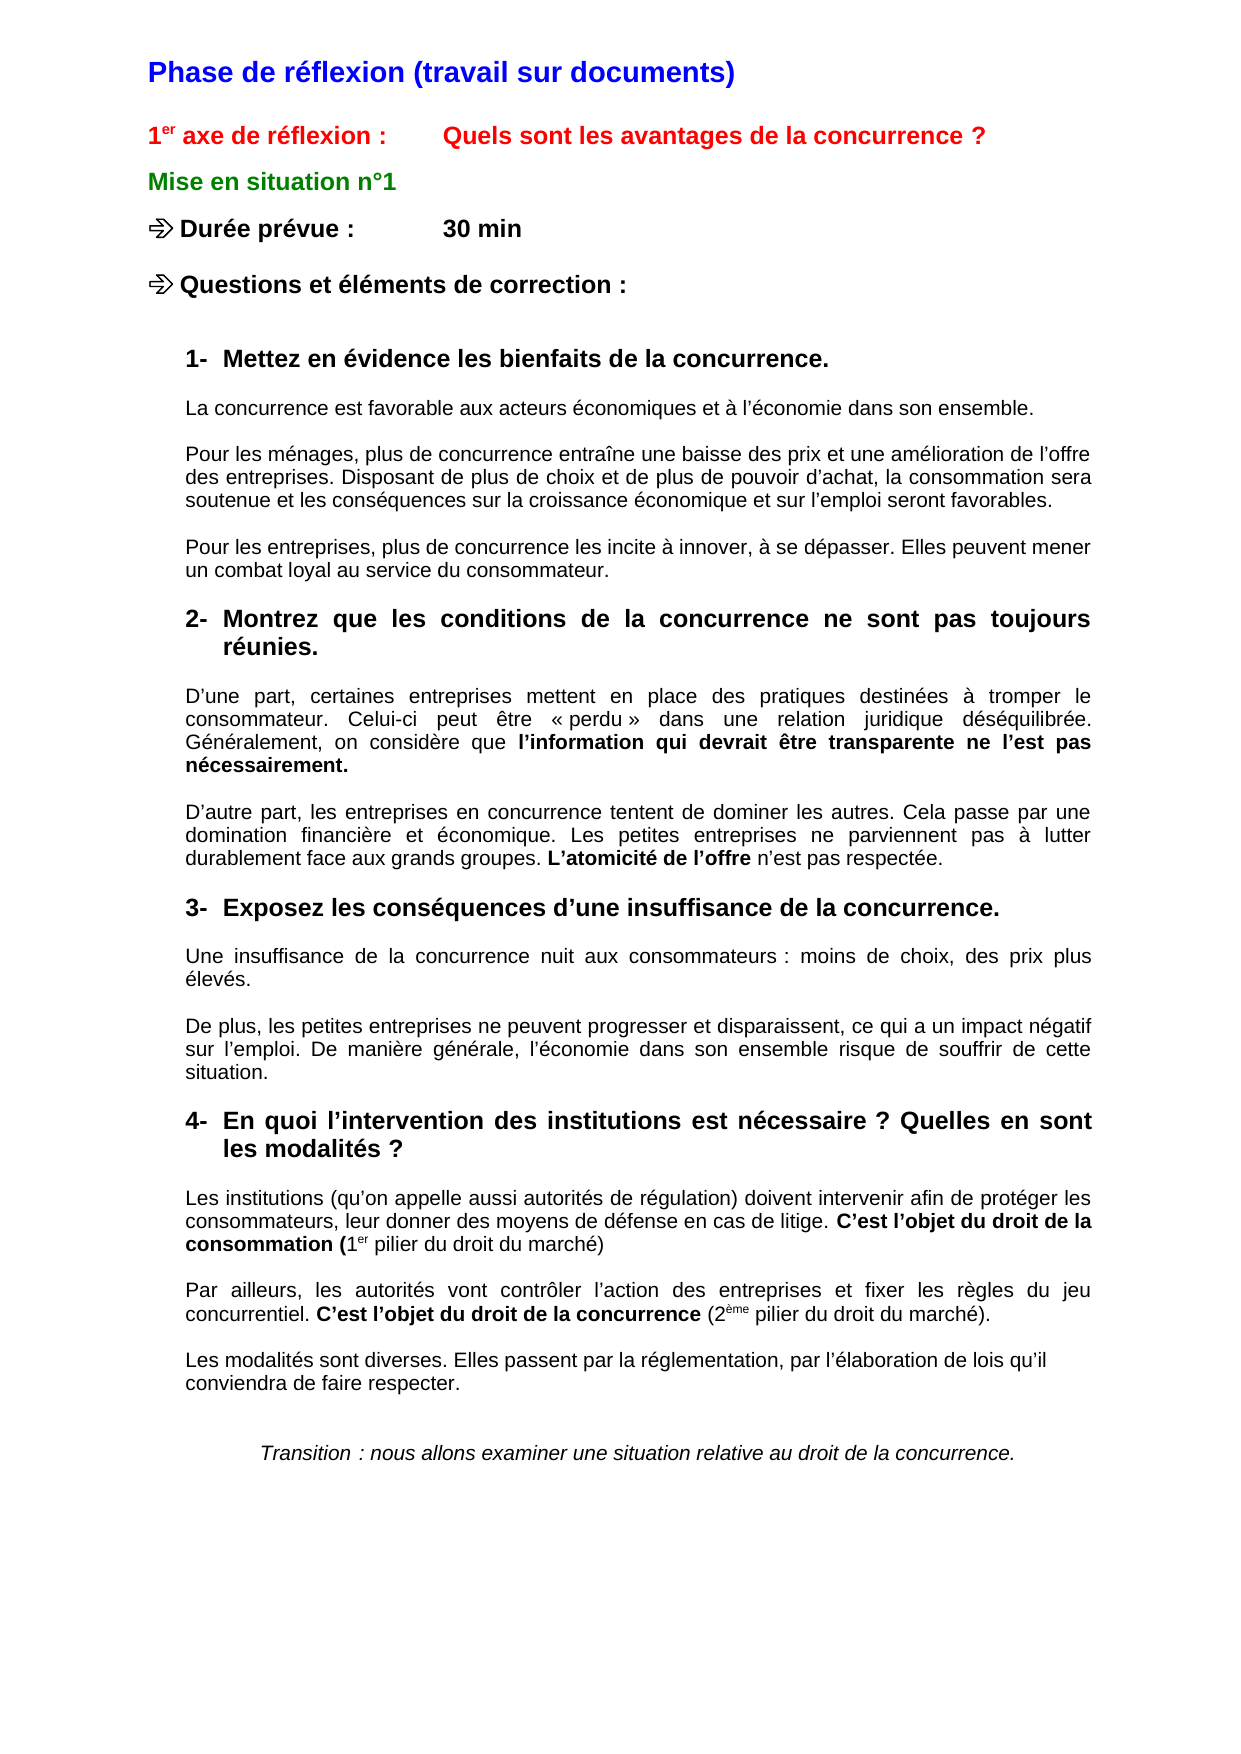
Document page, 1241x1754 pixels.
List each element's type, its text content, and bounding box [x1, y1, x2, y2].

text Par ailleurs, les autorités vont contrôler l’action des entreprises et fixer les règles du jeu concurrentiel. C’est l’objet du droit de la concurrence (2ème pilier du droit du marché). [185, 1279, 1092, 1326]
subtitle Mise en situation n°1 [148, 168, 1092, 196]
text Transition : nous allons examiner une situation relative au droit de la concurrence. [185, 1442, 1092, 1465]
text Les institutions (qu’on appelle aussi autorités de régulation) doivent intervenir afin de protéger les consommateurs, leur donner des moyens de défense en cas de litige. C’est l’objet du droit de la consommation (1er pilier du droit du marché) [185, 1186, 1092, 1256]
text De plus, les petites entreprises ne peuvent progresser et disparaissent, ce qui a un impact négatif sur l’emploi. De manière générale, l’économie dans son ensemble risque de souffrir de cette situation. [185, 1014, 1092, 1084]
text La concurrence est favorable aux acteurs économiques et à l’économie dans son ensemble. [185, 396, 1092, 419]
text Phase de réflexion (travail sur documents) [148, 56, 1092, 89]
list Exposez les conséquences d’une insuffisance de la concurrence. [185, 893, 1092, 921]
text  Durée prévue : 30 min [148, 214, 1092, 243]
text D’autre part, les entreprises en concurrence tentent de dominer les autres. Cela passe par une domination financière et économique. Les petites entreprises ne parviennent pas à lutter durablement face aux grands groupes. L’atomicité de l’offre n’est pas respectée. [185, 800, 1092, 870]
text Pour les ménages, plus de concurrence entraîne une baisse des prix et une amélioration de l’offre des entreprises. Disposant de plus de choix et de plus de pouvoir d’achat, la consommation sera soutenue et les conséquences sur la croissance économique et sur l’emploi seront favorables. [185, 443, 1092, 512]
list Mettez en évidence les bienfaits de la concurrence. [185, 345, 1092, 373]
list En quoi l’intervention des institutions est nécessaire ? Quelles en sont les modalités ? [185, 1107, 1092, 1163]
text 1er axe de réflexion : Quels sont les avantages de la concurrence ? [148, 121, 1092, 149]
text D’une part, certaines entreprises mettent en place des pratiques destinées à tromper le consommateur. Celui-ci peut être « perdu » dans une relation juridique déséquilibrée. Généralement, on considère que l’information qui devrait être transparente ne l’est pas nécessairement. [185, 684, 1092, 777]
text Les modalités sont diverses. Elles passent par la réglementation, par l’élaboration de lois qu’il conviendra de faire respecter. [185, 1349, 1092, 1395]
list Montrez que les conditions de la concurrence ne sont pas toujours réunies. [185, 605, 1092, 661]
text Une insuffisance de la concurrence nuit aux consommateurs : moins de choix, des prix plus élevés. [185, 944, 1092, 991]
text Pour les entreprises, plus de concurrence les incite à innover, à se dépasser. Elles peuvent mener un combat loyal au service du consommateur. [185, 536, 1092, 582]
text  Questions et éléments de correction : [148, 271, 1092, 298]
